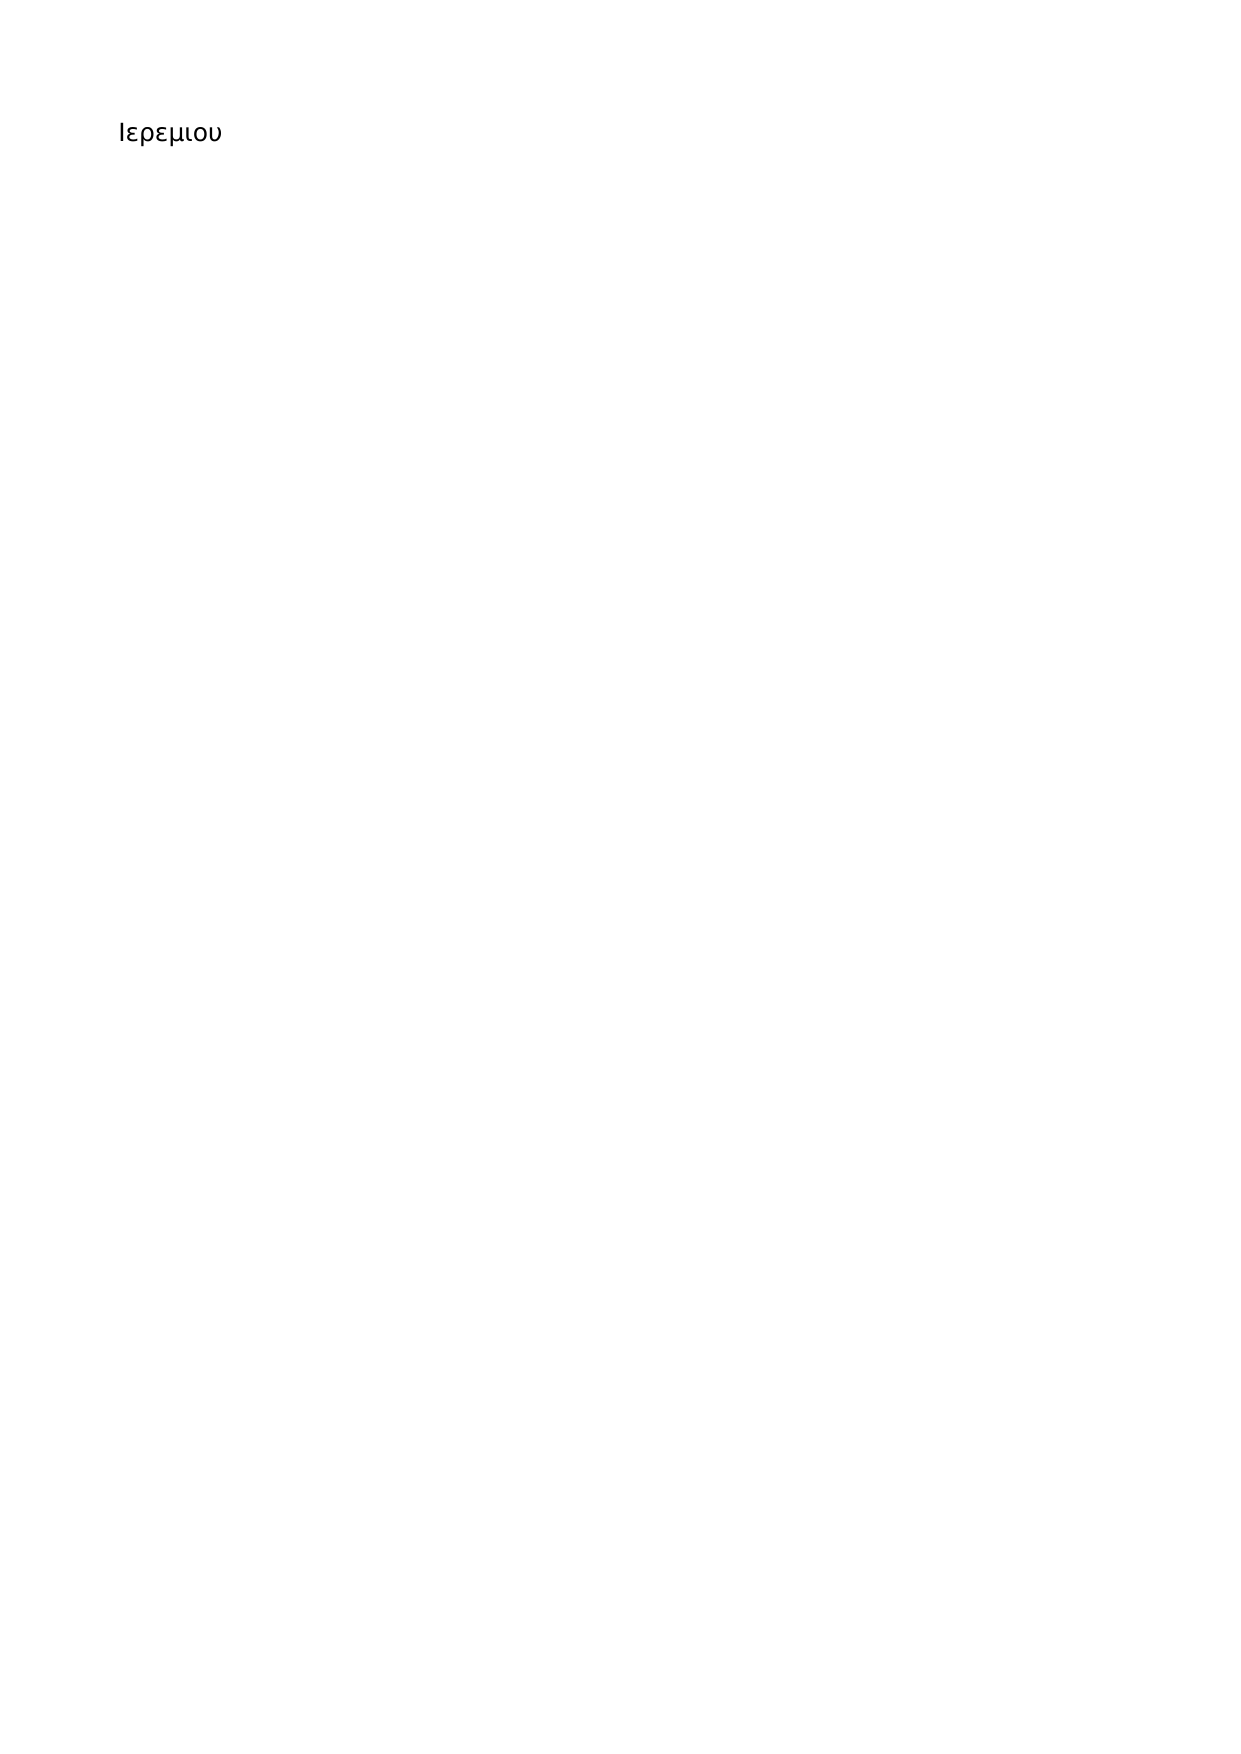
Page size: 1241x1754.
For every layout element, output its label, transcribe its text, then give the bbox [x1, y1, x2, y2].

text Ιερεμιου [118, 118, 1122, 147]
